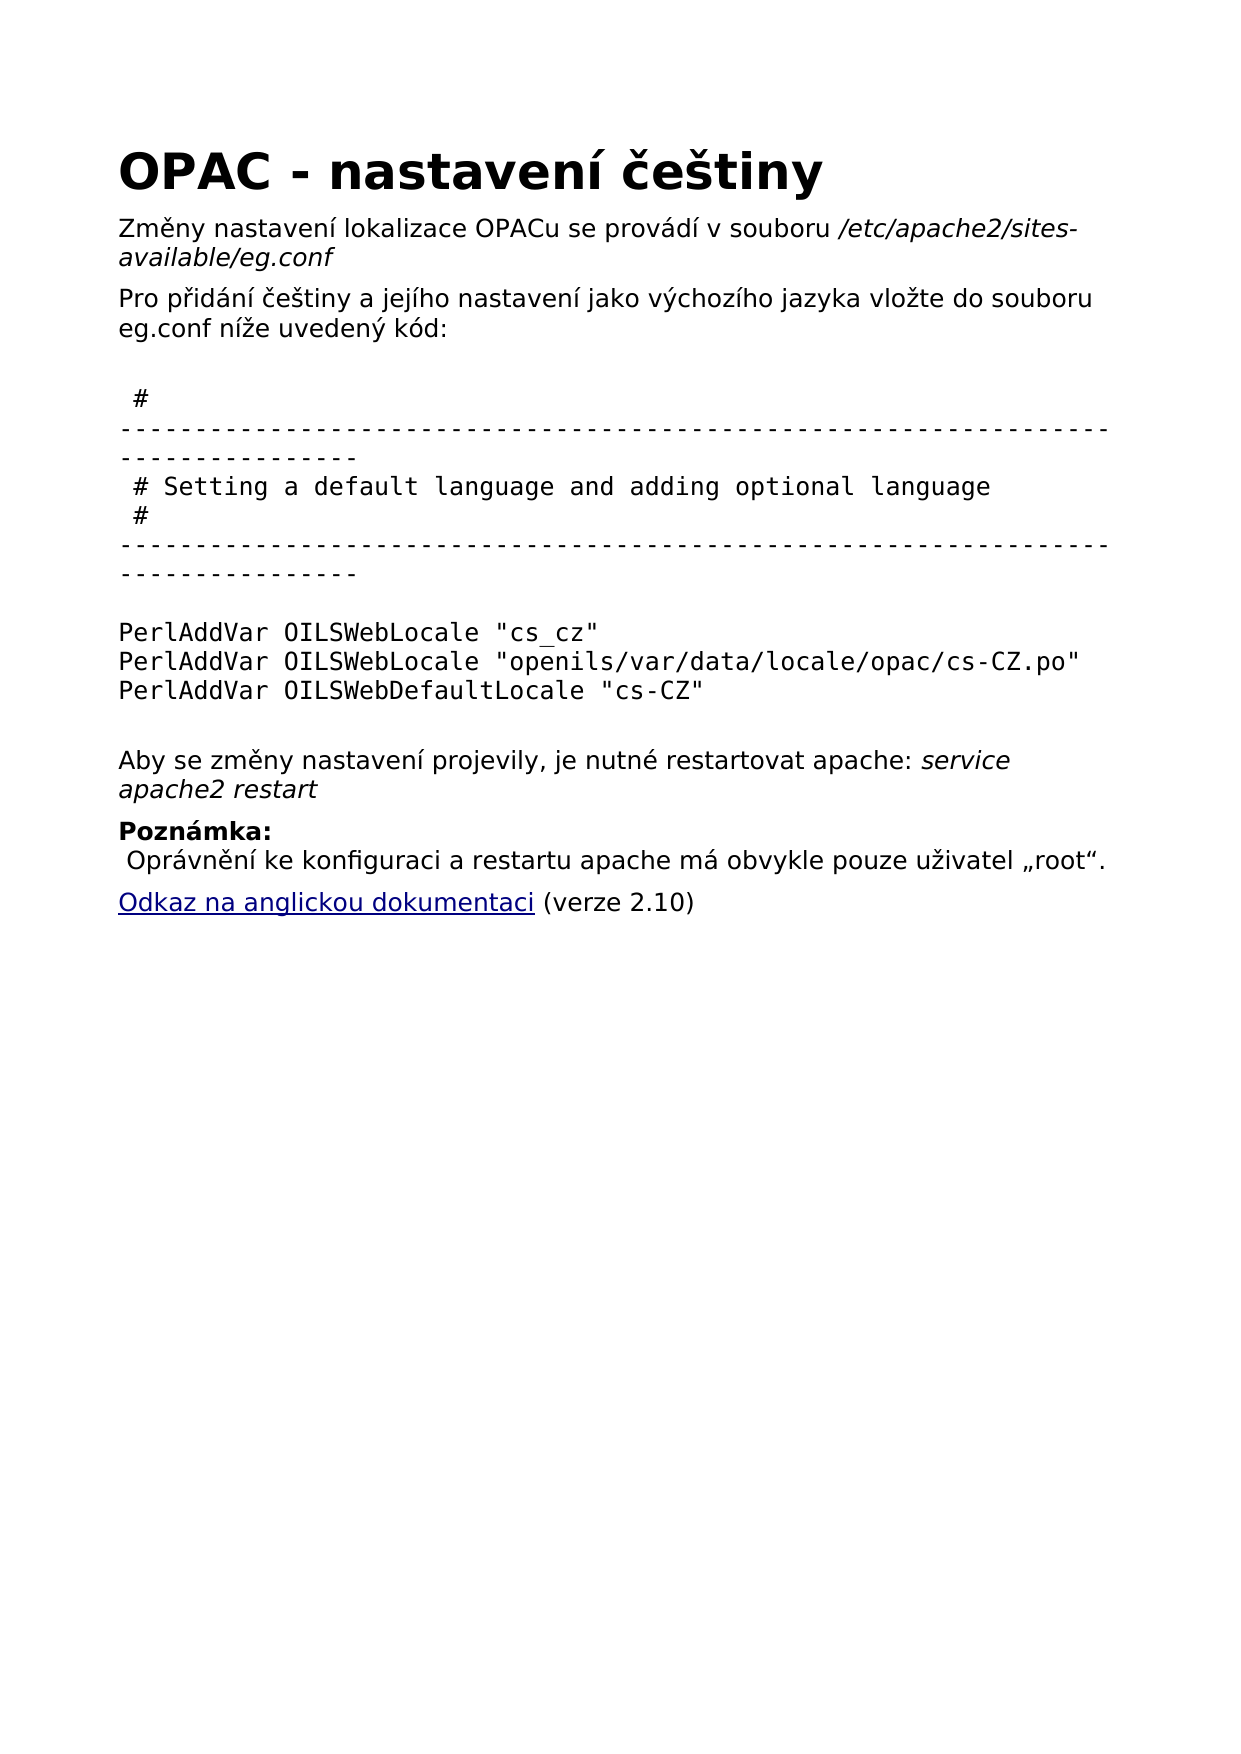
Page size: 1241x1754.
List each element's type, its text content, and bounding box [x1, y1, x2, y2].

text # ---------------------------------------------------------------------------------- # Setting a default language and adding optional language # ---------------------------------------------------------------------------------- PerlAddVar OILSWebLocale "cs_cz" PerlAddVar OILSWebLocale "openils/var/data/locale/opac/cs-CZ.po" PerlAddVar OILSWebDefaultLocale "cs-CZ" [118, 356, 1122, 735]
text Pro přidání češtiny a jejího nastavení jako výchozího jazyka vložte do souboru eg.conf níže uvedený kód: [118, 285, 1122, 343]
text Změny nastavení lokalizace OPACu se provádí v souboru /etc/apache2/sites-available/eg.conf [118, 214, 1122, 272]
text Odkaz na anglickou dokumentaci (verze 2.10) [118, 888, 1122, 917]
text Aby se změny nastavení projevily, je nutné restartovat apache: service apache2 restart [118, 746, 1122, 805]
text Poznámka: Oprávnění ke konfiguraci a restartu apache má obvykle pouze uživatel „root“. [118, 817, 1122, 876]
subtitle OPAC - nastavení češtiny [118, 143, 1122, 201]
